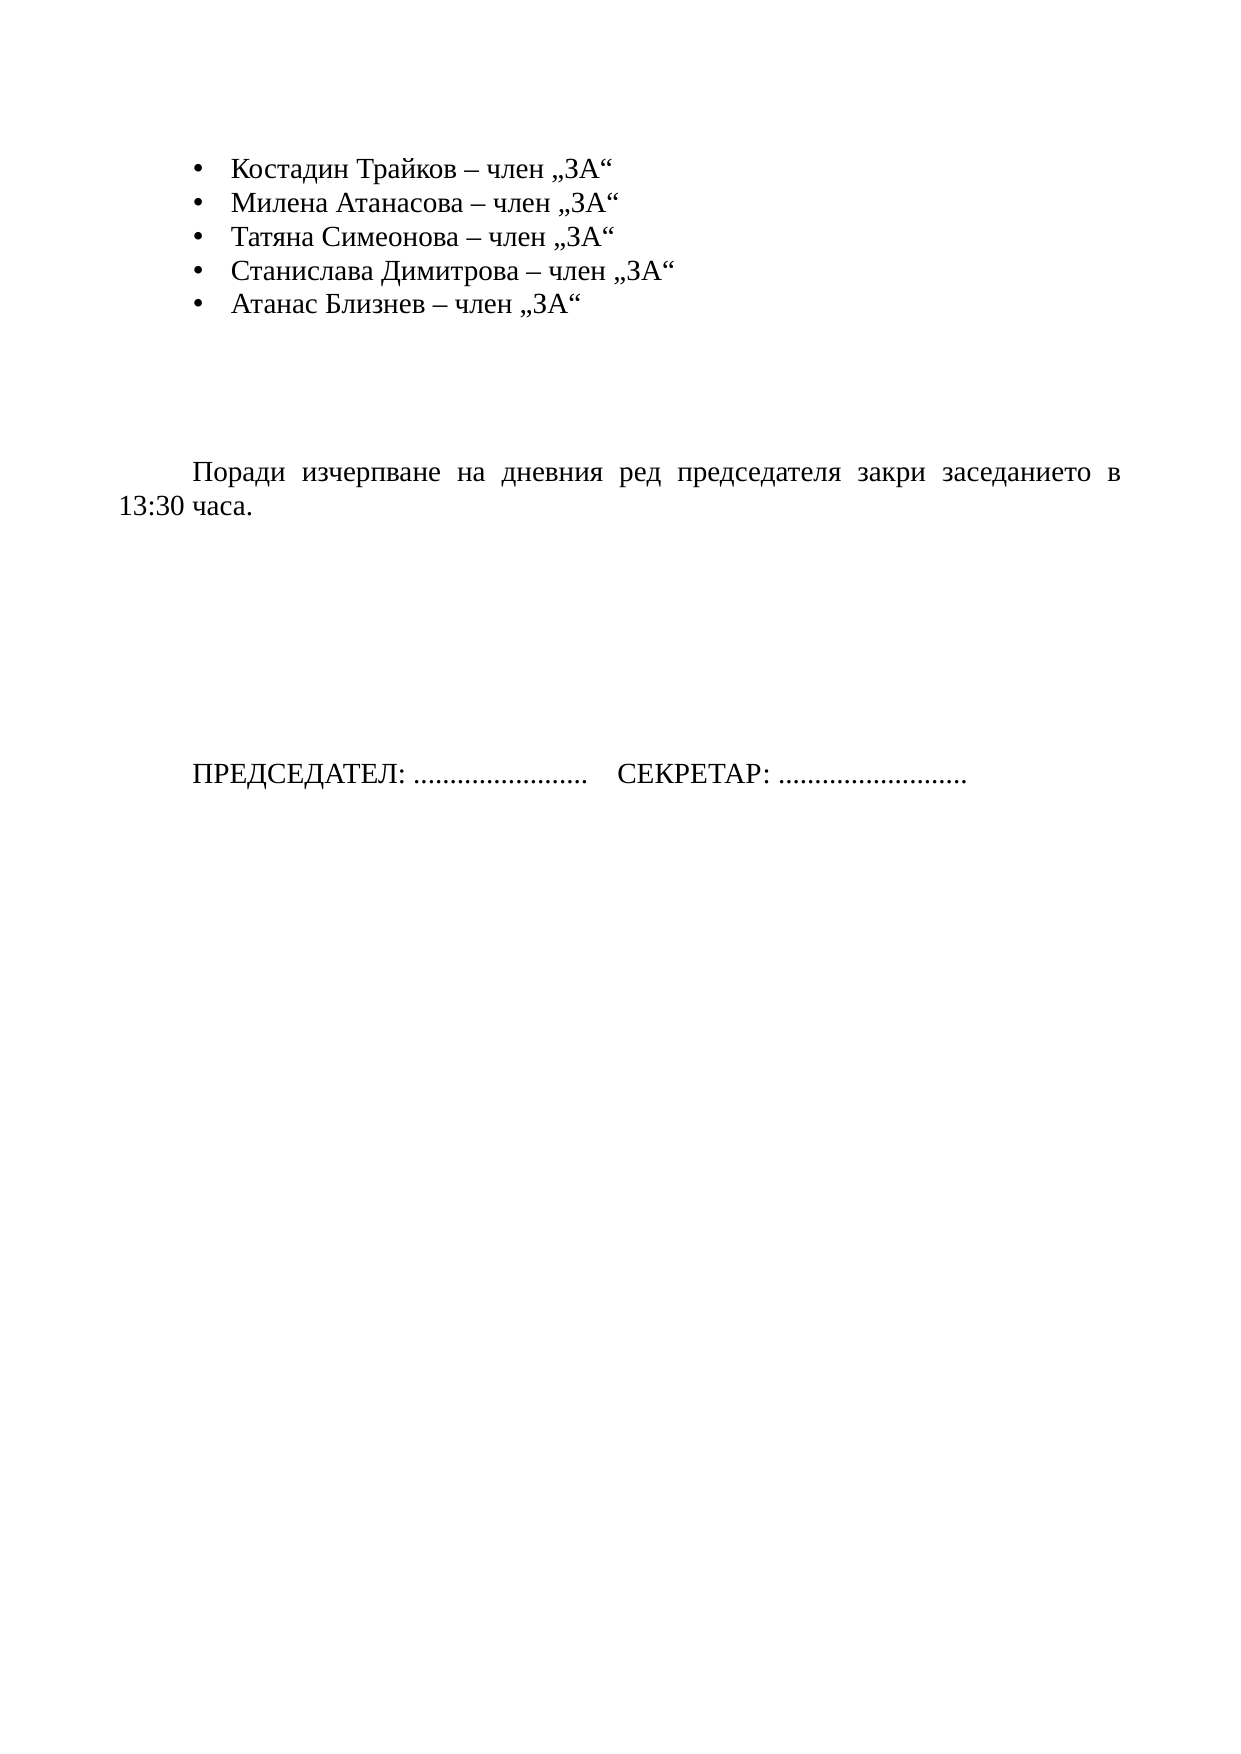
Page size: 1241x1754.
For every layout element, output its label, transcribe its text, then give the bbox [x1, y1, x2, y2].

text Поради изчерпване на дневния ред председателя закри заседанието в 13:30 часа. [118, 454, 1122, 521]
list Станислава Димитрова – член „ЗА“ [193, 253, 1122, 286]
list Милена Атанасова – член „ЗА“ [193, 185, 1122, 219]
list Татяна Симеонова – член „ЗА“ [193, 219, 1122, 253]
text ПРЕДСЕДАТЕЛ: ........................ СЕКРЕТАР: .......................... [118, 756, 1122, 789]
list Костадин Трайков – член „ЗА“ [193, 152, 1122, 185]
list Атанас Близнев – член „ЗА“ [193, 286, 1122, 320]
